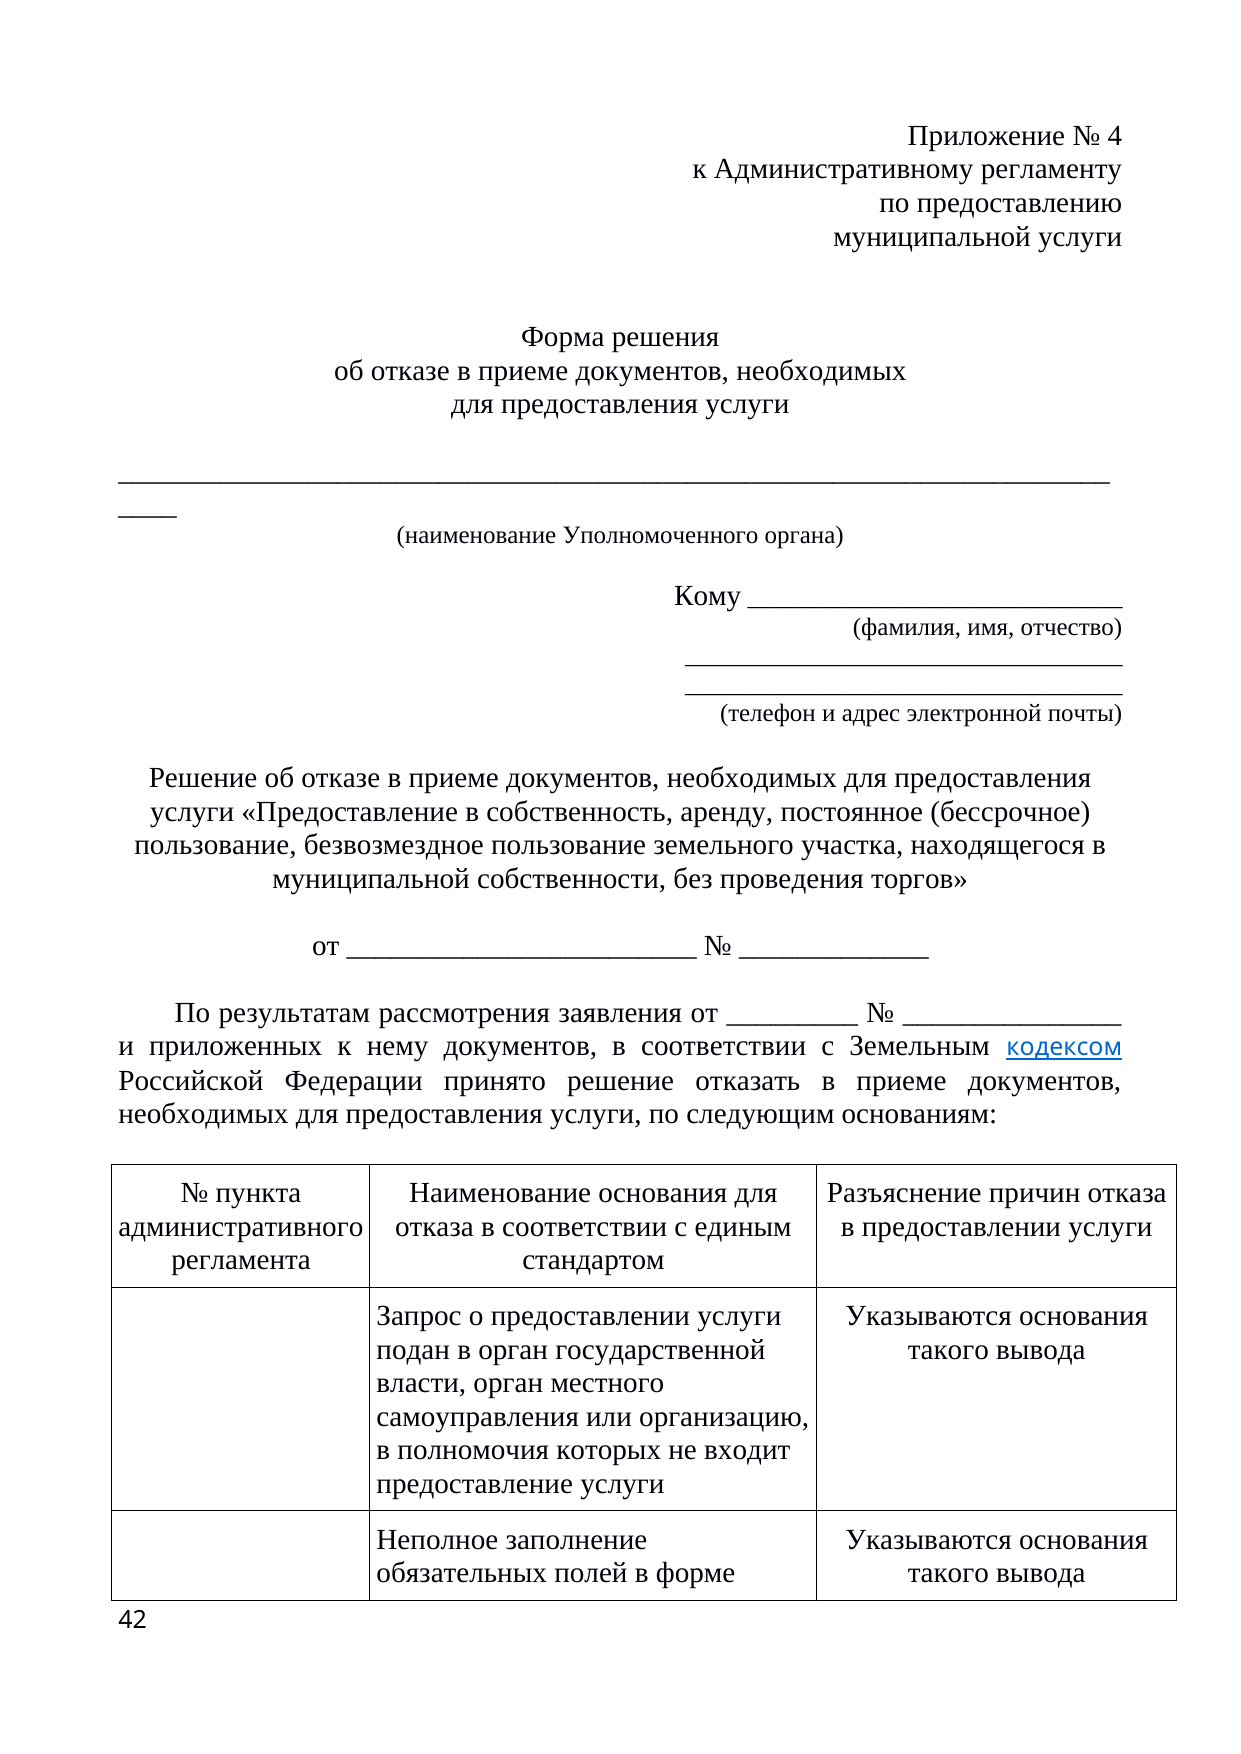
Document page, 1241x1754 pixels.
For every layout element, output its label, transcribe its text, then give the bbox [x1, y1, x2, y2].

table_cell Неполное заполнение обязательных полей в форме [370, 1511, 816, 1599]
text по предоставлению [118, 185, 1122, 219]
table_header № пункта административного регламента [112, 1165, 369, 1287]
text Кому ______________________________ [118, 578, 1122, 612]
text для предоставления услуги [118, 386, 1122, 420]
text ___________________________________ [118, 640, 1122, 669]
text (наименование Уполномоченного органа) [118, 521, 1122, 549]
text Решение об отказе в приеме документов, необходимых для предоставления услуги «Предоставление в собственность, аренду, постоянное (бессрочное) пользование, безвозмездное пользование земельного участка, находящегося в муниципальной собственности, без проведения торгов» [118, 760, 1122, 894]
text Форма решения [118, 319, 1122, 353]
text (телефон и адрес электронной почты) [118, 698, 1122, 727]
table_cell Указываются основания такого вывода [817, 1511, 1176, 1599]
text от ________________________ № _____________ [118, 928, 1122, 961]
text По результатам рассмотрения заявления от _________ № _______________ и приложенных к нему документов, в соответствии с Земельным кодексом Российской Федерации принято решение отказать в приеме документов, необходимых для предоставления услуги, по следующим основаниям: [118, 995, 1122, 1130]
table_cell Запрос о предоставлении услуги подан в орган государственной власти, орган местного самоуправления или организацию, в полномочия которых не входит предоставление услуги [370, 1288, 816, 1510]
table_header Разъяснение причин отказа в предоставлении услуги [817, 1165, 1176, 1287]
text к Административному регламенту [118, 152, 1122, 185]
text муниципальной услуги [118, 219, 1122, 252]
table_cell Указываются основания такого вывода [817, 1288, 1176, 1510]
text об отказе в приеме документов, необходимых [118, 353, 1122, 386]
table_cell [112, 1511, 369, 1599]
subtitle Приложение № 4 [118, 118, 1122, 152]
table_cell [112, 1288, 369, 1510]
text (фамилия, имя, отчество) [118, 612, 1122, 640]
table_header Наименование основания для отказа в соответствии с единым стандартом [370, 1165, 816, 1287]
text ________________________________________________________________________ [118, 453, 1122, 521]
text ___________________________________ [118, 669, 1122, 698]
